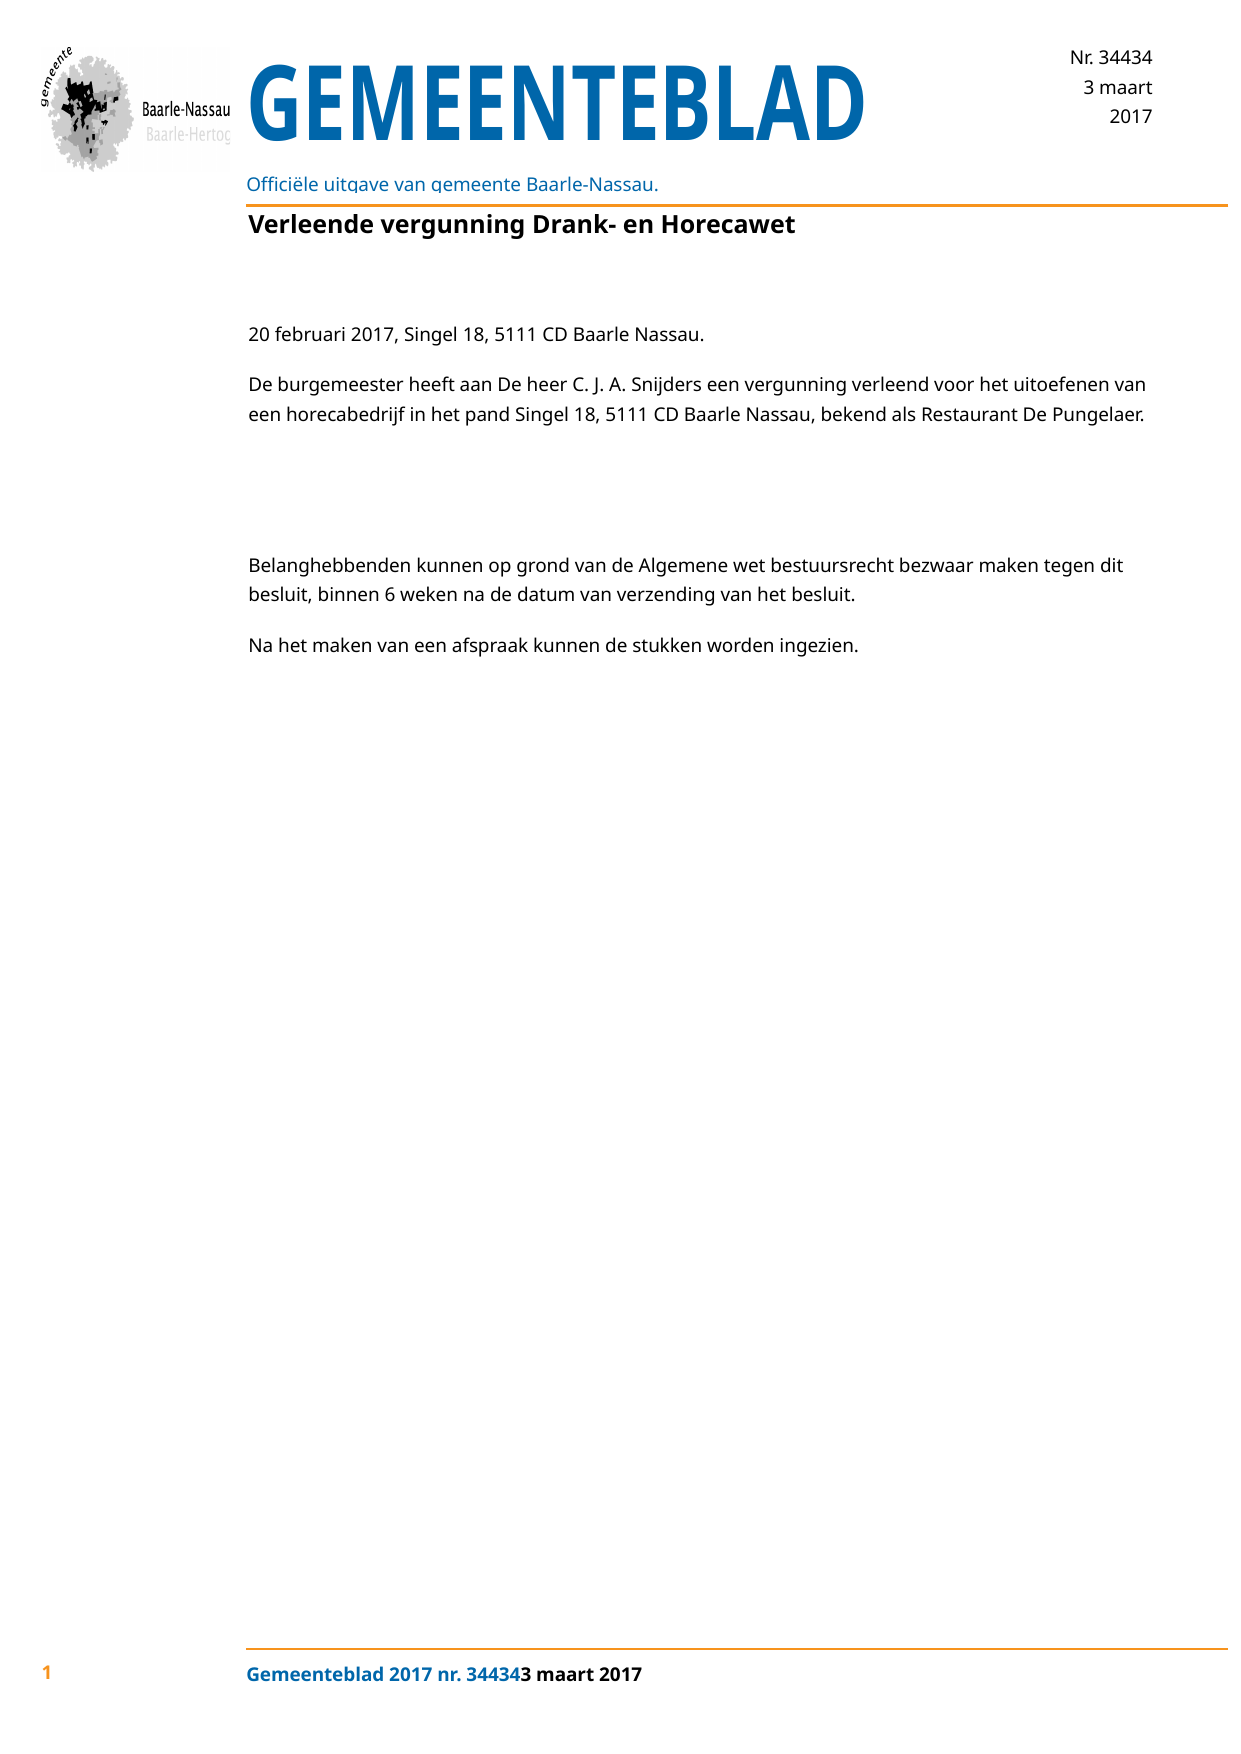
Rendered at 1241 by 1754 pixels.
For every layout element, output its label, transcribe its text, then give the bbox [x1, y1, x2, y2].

picture [41, 47, 231, 172]
text Verleende vergunning Drank- en Horecawet [248, 207, 1152, 241]
text 20 februari 2017, Singel 18, 5111 CD Baarle Nassau. [248, 321, 1152, 346]
text De burgemeester heeft aan De heer C. J. A. Snijders een vergunning verleend voor het uitoefenen van een horecabedrijf in het pand Singel 18, 5111 CD Baarle Nassau, bekend als Restaurant De Pungelaer. [248, 371, 1152, 426]
text Na het maken van een afspraak kunnen de stukken worden ingezien. [248, 632, 1152, 658]
text Belanghebbenden kunnen op grond van de Algemene wet bestuursrecht bezwaar maken tegen dit besluit, binnen 6 weken na de datum van verzending van het besluit. [248, 552, 1152, 607]
